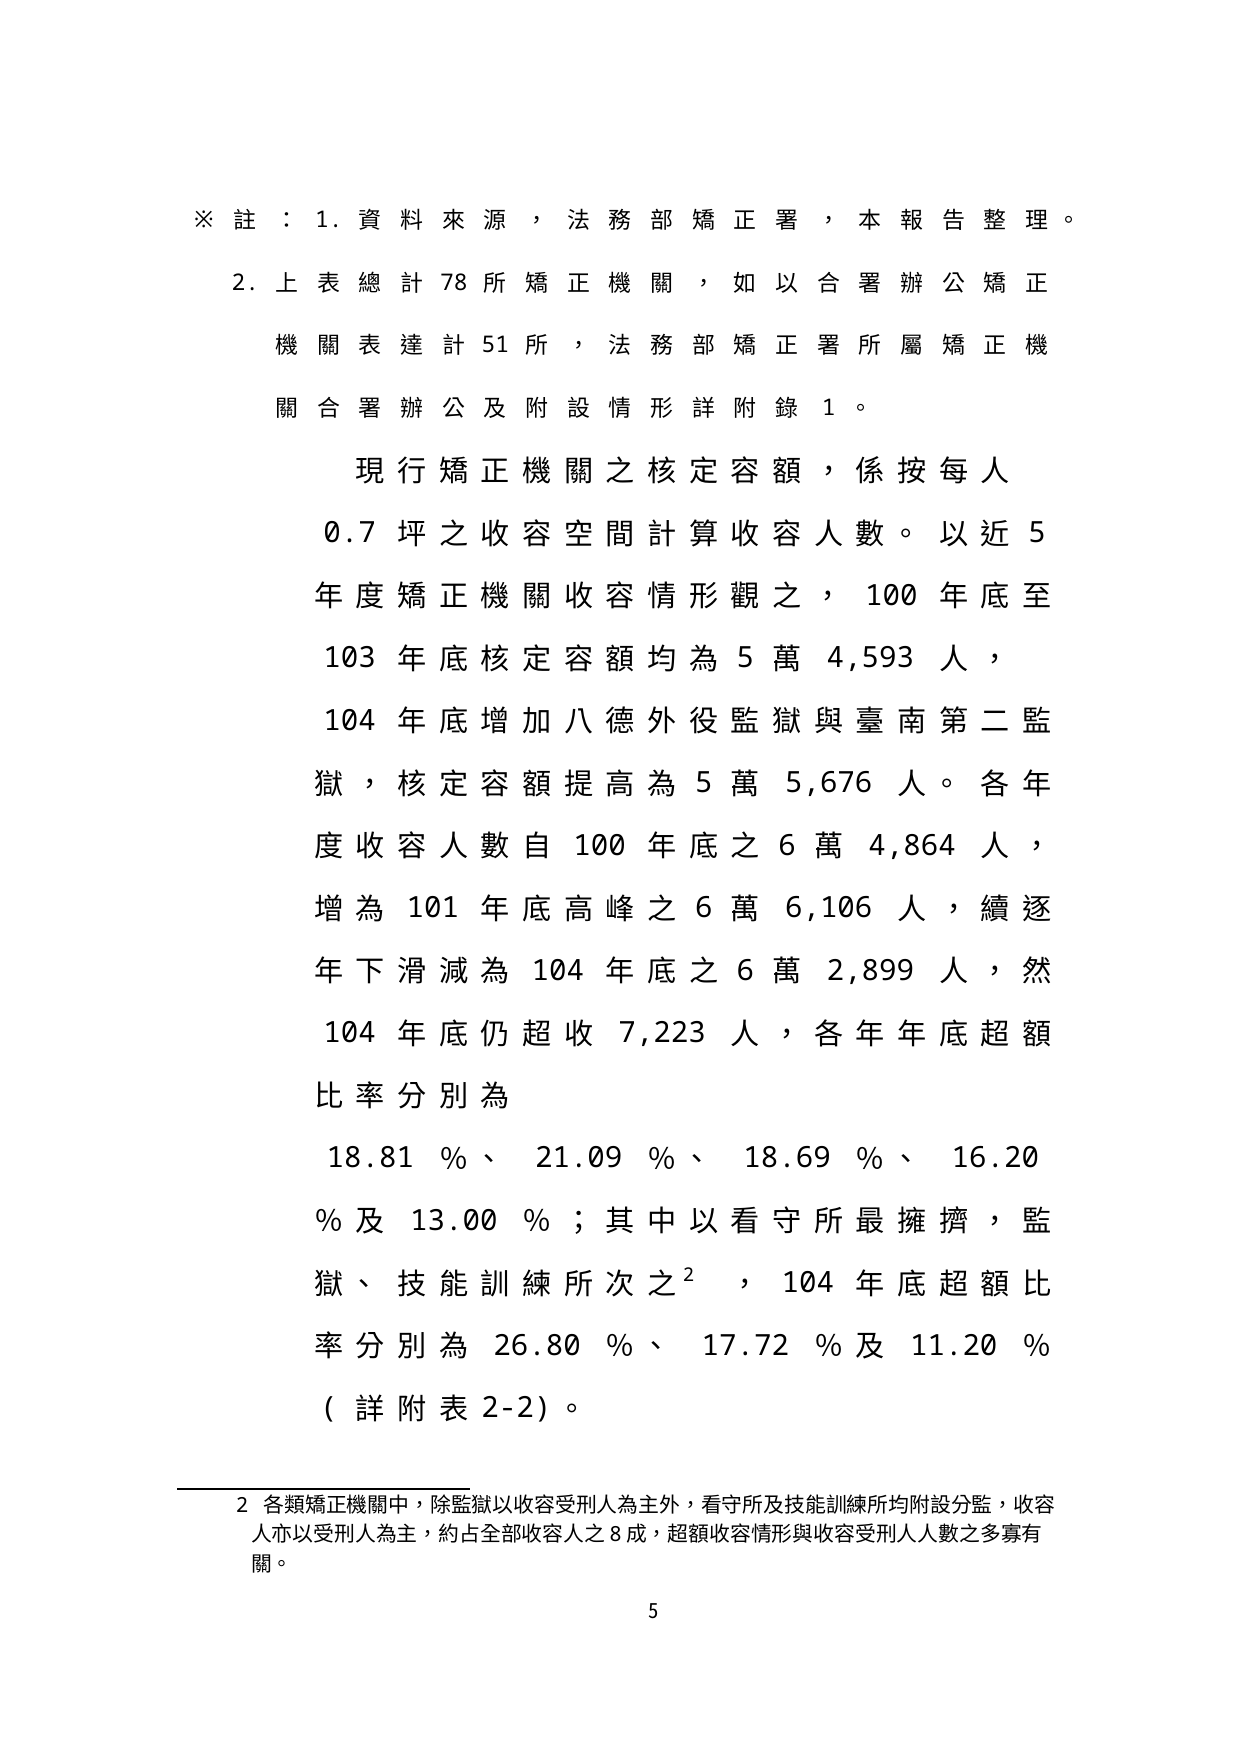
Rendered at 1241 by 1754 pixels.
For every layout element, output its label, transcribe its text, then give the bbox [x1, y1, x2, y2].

text 2.上表總計78所矯正機關，如以合署辦公矯正機關表達計51所，法務部矯正署所屬矯正機關合署辦公及附設情形詳附錄1。 [221, 240, 1058, 427]
text ※註：1.資料來源，法務部矯正署，本報告整理。 [153, 177, 1058, 240]
text 各類矯正機關中，除監獄以收容受刑人為主外，看守所及技能訓練所均附設分監，收容人亦以受刑人為主，約占全部收容人之8成，超額收容情形與收容受刑人人數之多寡有關。 [236, 1489, 1063, 1577]
text 現行矯正機關之核定容額，係按每人0.7坪之收容空間計算收容人數。以近5年度矯正機關收容情形觀之，100年底至103年底核定容額均為5萬4,593人，104年底增加八德外役監獄與臺南第二監獄，核定容額提高為5萬5,676人。各年度收容人數自100年底之6萬4,864人，增為101年底高峰之6萬6,106人，續逐年下滑減為104年底之6萬2,899人，然104年底仍超收7,223人，各年年底超額比率分別為18.81％、21.09％、18.69％、16.20％及13.00％；其中以看守所最擁擠，監獄、技能訓練所次之，104年底超額比率分別為26.80％、17.72％及11.20％(詳附表2-2)。 [271, 427, 1058, 1427]
